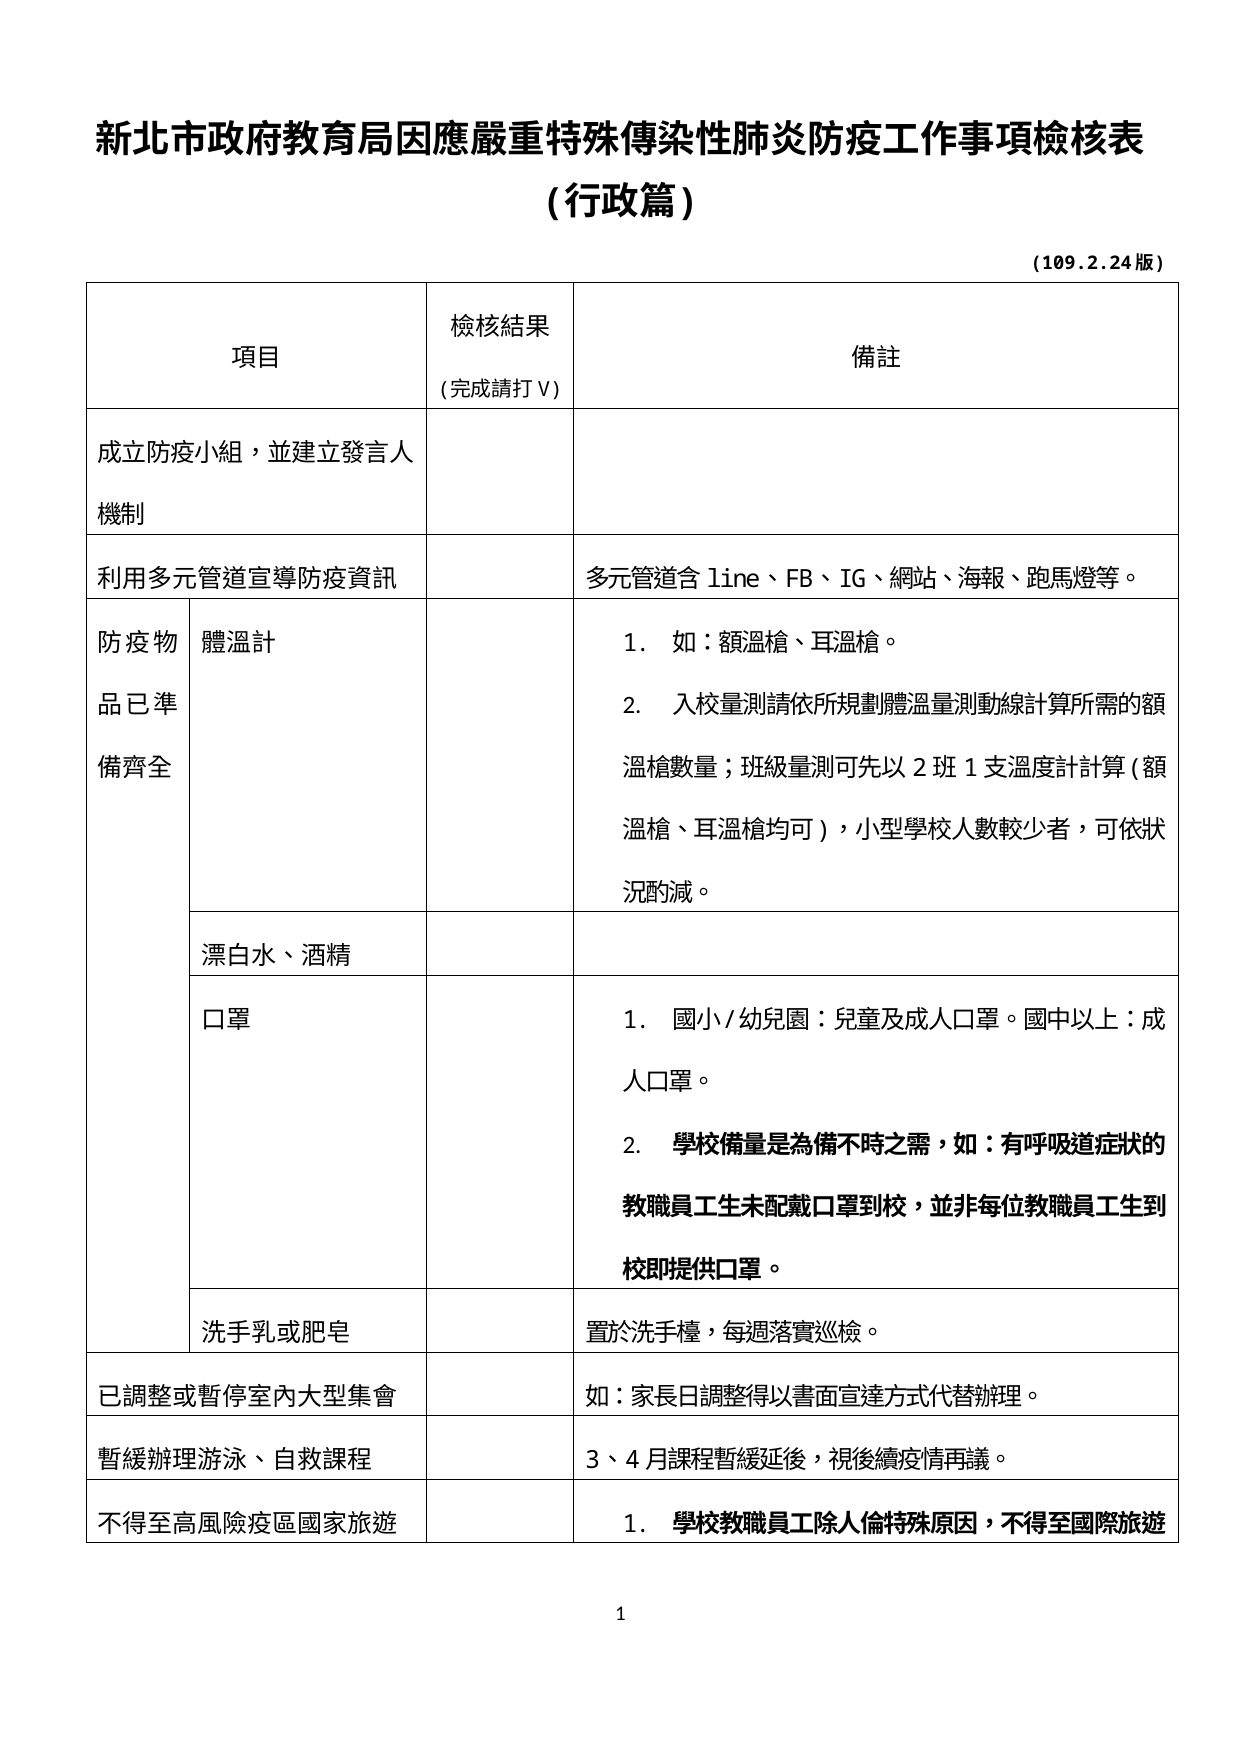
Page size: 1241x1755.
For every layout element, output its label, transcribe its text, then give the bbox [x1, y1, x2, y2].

table_cell 置於洗手檯，每週落實巡檢。 [574, 1289, 1178, 1352]
table_cell 暫緩辦理游泳、自救課程 [87, 1416, 426, 1479]
table_cell 成立防疫小組，並建立發言人機制 [87, 409, 426, 534]
table_header 檢核結果 (完成請打V) [427, 283, 573, 408]
table_header 項目 [87, 283, 426, 408]
table_cell 已調整或暫停室內大型集會 [87, 1353, 426, 1415]
table_cell [574, 409, 1178, 534]
table_cell 防疫物品已準備齊全 [87, 599, 189, 1352]
table_cell 漂白水、酒精 [190, 912, 426, 974]
table_header 備註 [574, 283, 1178, 408]
table_cell [427, 535, 573, 597]
table_cell 洗手乳或肥皂 [190, 1289, 426, 1352]
table_cell 3、4月課程暫緩延後，視後續疫情再議。 [574, 1416, 1178, 1479]
table_cell [427, 976, 573, 1288]
table_cell 利用多元管道宣導防疫資訊 [87, 535, 426, 597]
table_cell [574, 912, 1178, 974]
table_cell 體溫計 [190, 599, 426, 911]
text (109.2.24版) [75, 219, 1165, 282]
table_cell 如：家長日調整得以書面宣達方式代替辦理。 [574, 1353, 1178, 1415]
table_cell [427, 409, 573, 534]
table_cell [427, 1353, 573, 1415]
table_cell 多元管道含line、FB、IG、網站、海報、跑馬燈等。 [574, 535, 1178, 597]
table_cell 國小/幼兒園：兒童及成人口罩。國中以上：成人口罩。 學校備量是為備不時之需，如：有呼吸道症狀的教職員工生未配戴口罩到校，並非每位教職員工生到校即提供口罩。 [574, 976, 1178, 1288]
text (行政篇) [75, 157, 1165, 219]
table_cell [427, 599, 573, 911]
table_cell [427, 1480, 573, 1542]
table_cell 學校教職員工除人倫特殊原因，不得至國際旅遊 [574, 1480, 1178, 1542]
table_cell [427, 1416, 573, 1479]
table_cell 如：額溫槍、耳溫槍。 入校量測請依所規劃體溫量測動線計算所需的額溫槍數量；班級量測可先以2班1支溫度計計算(額溫槍、耳溫槍均可)，小型學校人數較少者，可依狀況酌減。 [574, 599, 1178, 911]
text 新北市政府教育局因應嚴重特殊傳染性肺炎防疫工作事項檢核表 [75, 94, 1165, 157]
table_cell 不得至高風險疫區國家旅遊 [87, 1480, 426, 1542]
table_cell 口罩 [190, 976, 426, 1288]
table_cell [427, 912, 573, 974]
table_cell [427, 1289, 573, 1352]
